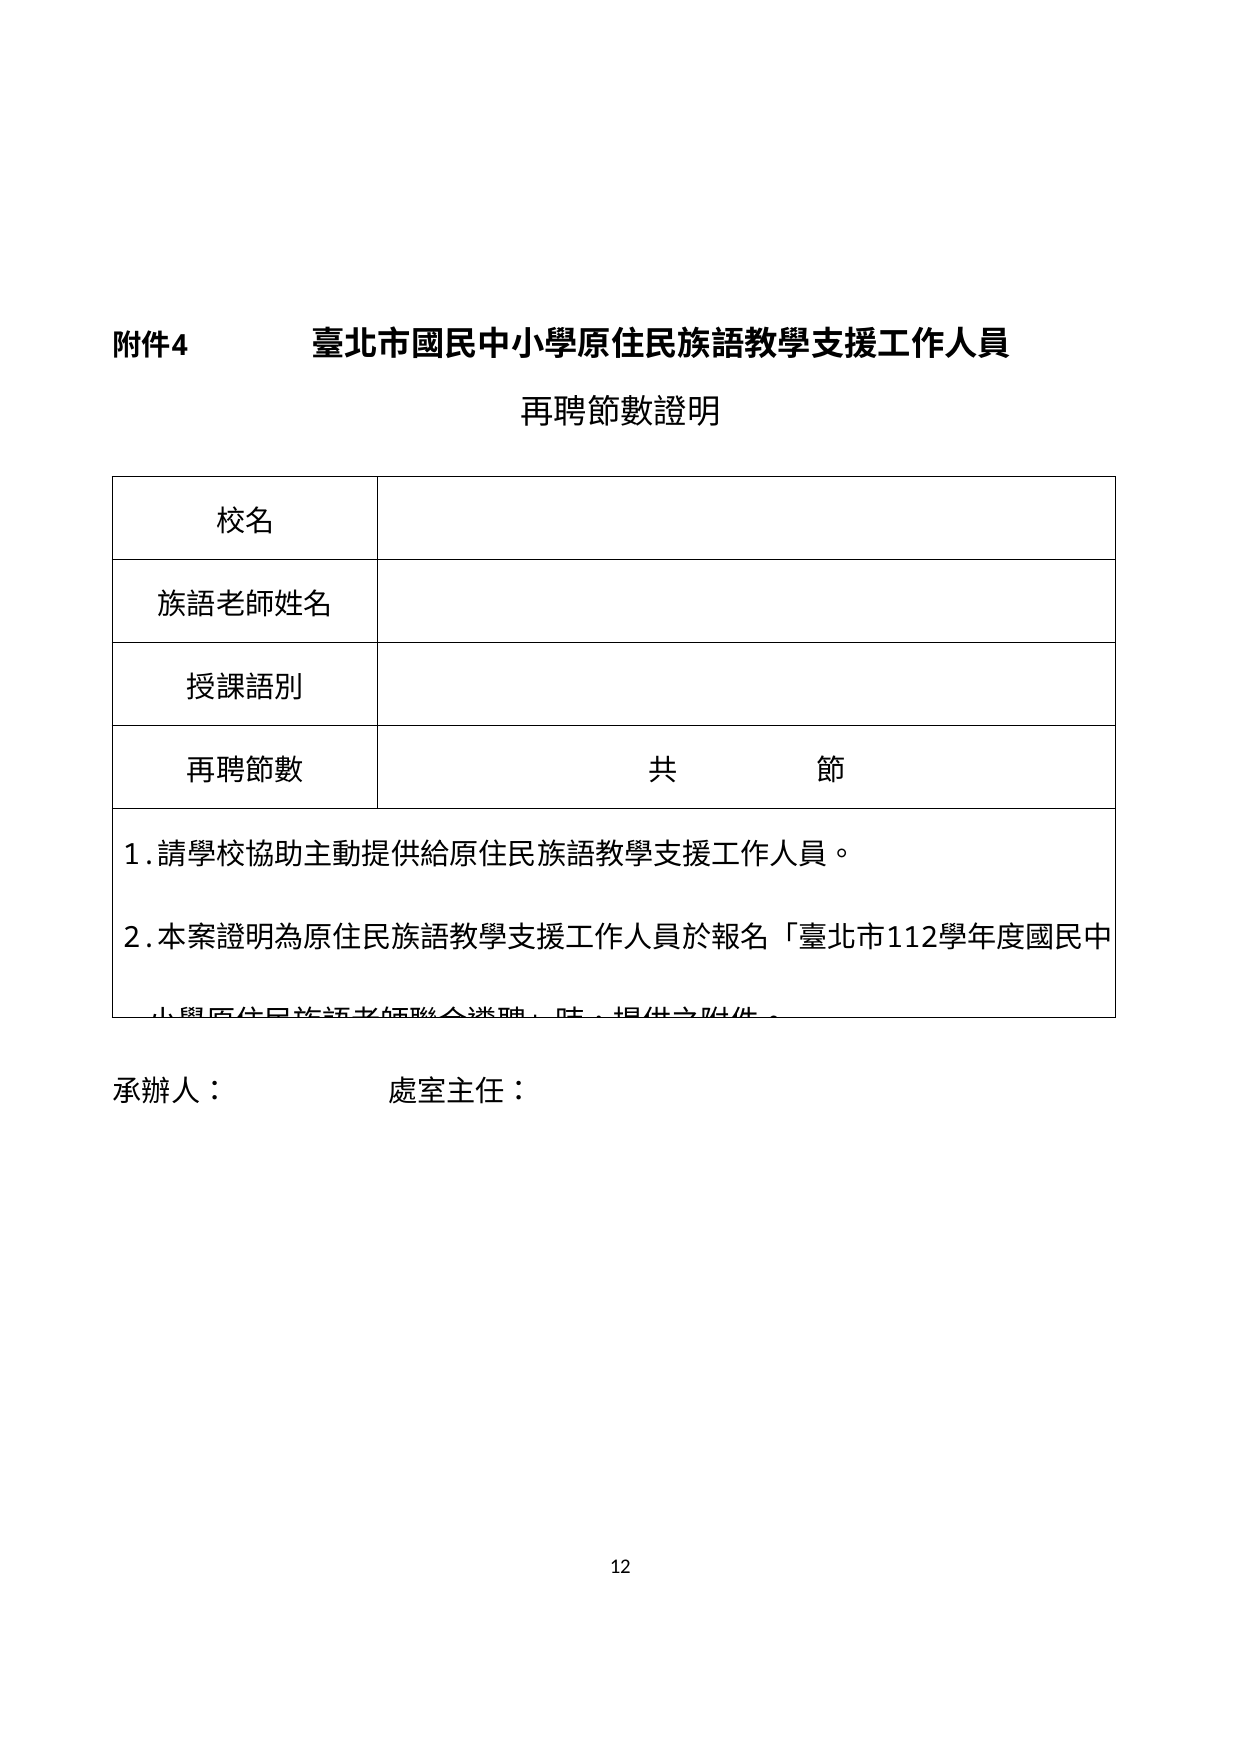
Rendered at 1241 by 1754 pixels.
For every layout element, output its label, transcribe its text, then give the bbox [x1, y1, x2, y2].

text 再聘節數證明 [112, 386, 1128, 433]
table_cell 1.請學校協助主動提供給原住民族語教學支援工作人員。 2.本案證明為原住民族語教學支援工作人員於報名「臺北市112學年度國民中 小學原住民族語老師聯合遴聘」時，提供之附件。 [113, 809, 1115, 1017]
table_cell [378, 560, 1115, 642]
table_header [378, 477, 1115, 559]
table_cell 族語老師姓名 [113, 560, 377, 642]
text 附件4 臺北市國民中小學原住民族語教學支援工作人員 [112, 311, 1128, 367]
text 承辦人： 處室主任： [112, 1077, 1128, 1108]
table_cell [378, 643, 1115, 725]
table_cell 再聘節數 [113, 726, 377, 808]
table_cell 共 節 [378, 726, 1115, 808]
table_header 校名 [113, 477, 377, 559]
table_cell 授課語別 [113, 643, 377, 725]
